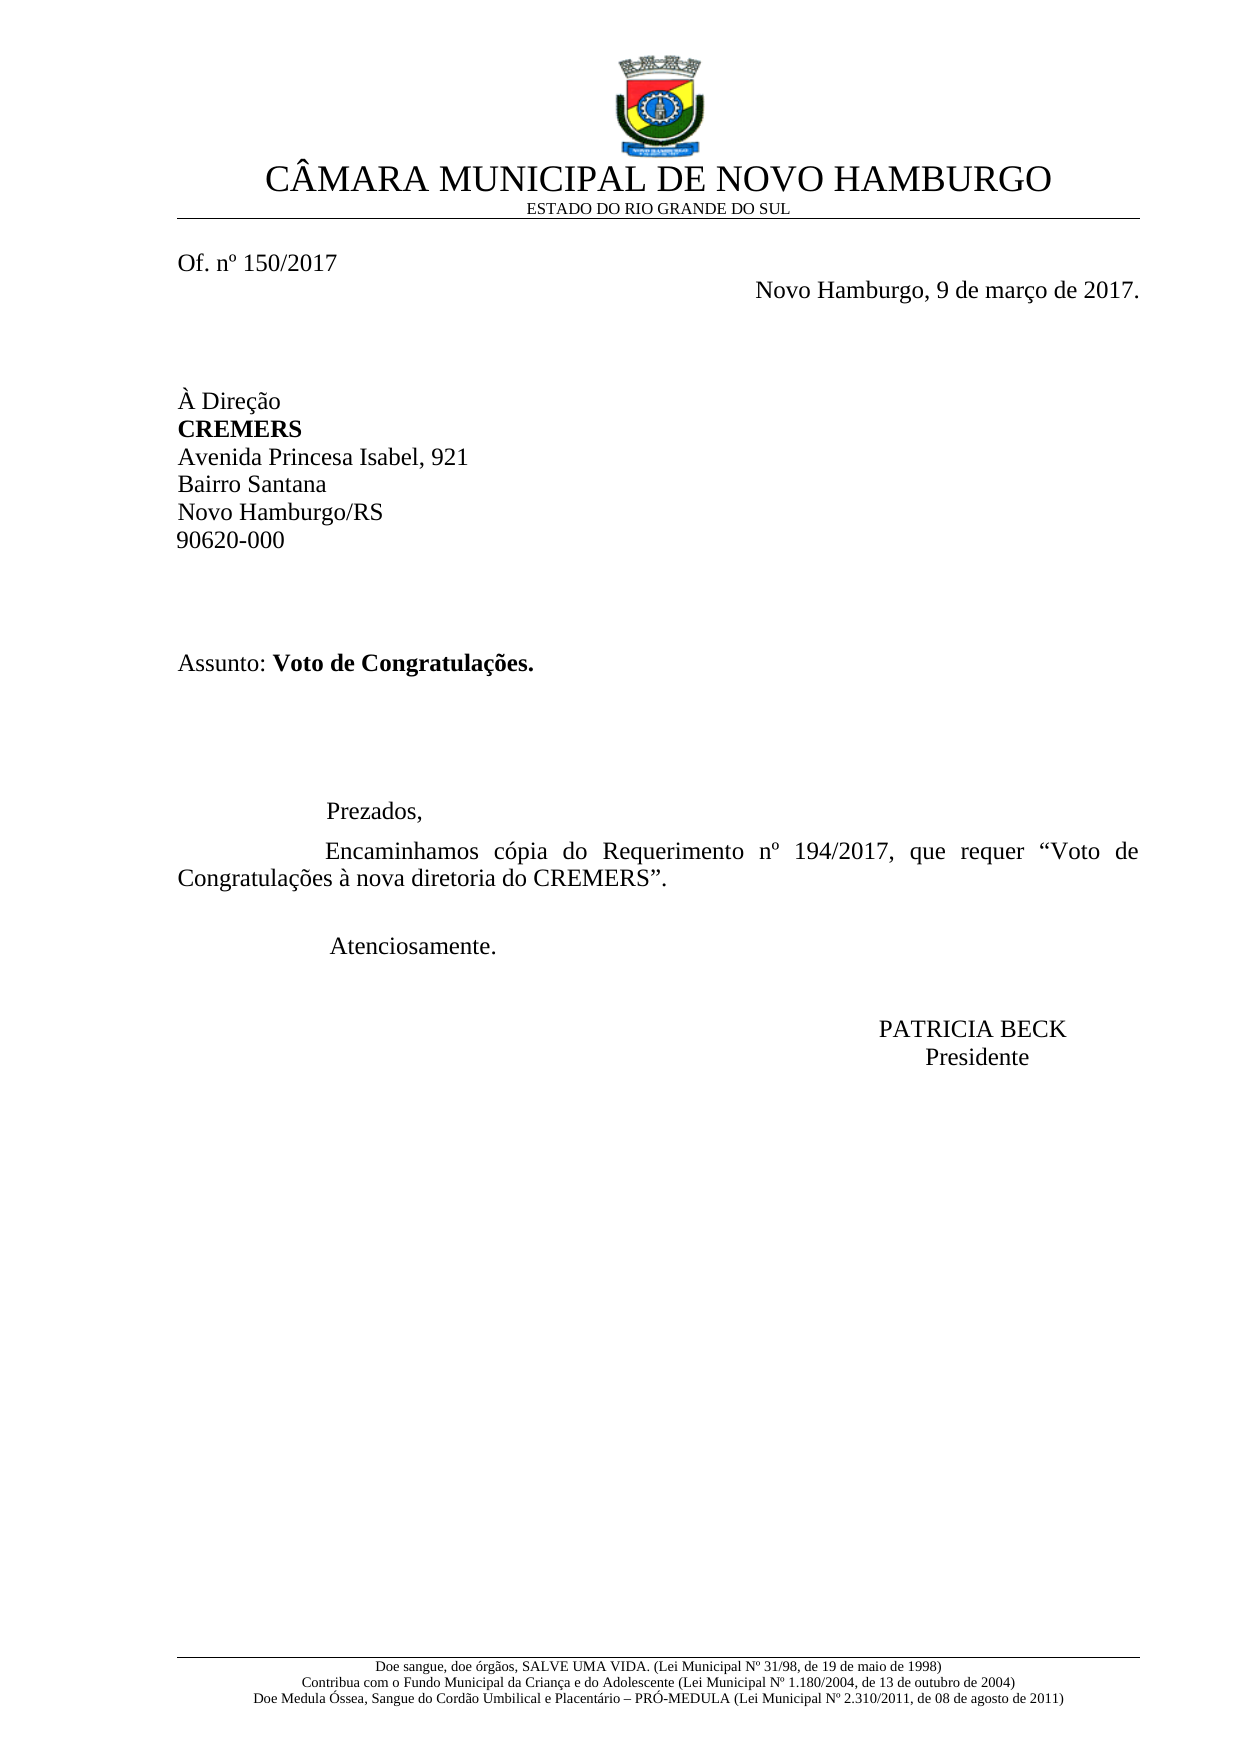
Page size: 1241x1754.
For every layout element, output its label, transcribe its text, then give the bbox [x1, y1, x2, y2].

text 90620-000 [176, 526, 1140, 553]
text Novo Hamburgo/RS [177, 498, 1140, 526]
text Prezados, [177, 797, 1140, 825]
text Assunto: Voto de Congratulações. [177, 649, 1140, 677]
text PATRICIA BECK [768, 1015, 1140, 1043]
text Novo Hamburgo, 9 de março de 2017. [177, 276, 1140, 304]
text Of. nº 150/2017 [177, 249, 1140, 276]
picture [608, 47, 709, 163]
text CREMERS [177, 415, 1140, 443]
text Encaminhamos cópia do Requerimento nº 194/2017, que requer “Voto de Congratulações à nova diretoria do CREMERS”. [177, 837, 1140, 892]
text À Direção [177, 387, 1140, 415]
text Avenida Princesa Isabel, 921 [177, 443, 1140, 470]
text Presidente [177, 1043, 1140, 1070]
text Atenciosamente. [177, 932, 1140, 959]
text Bairro Santana [177, 470, 1140, 498]
